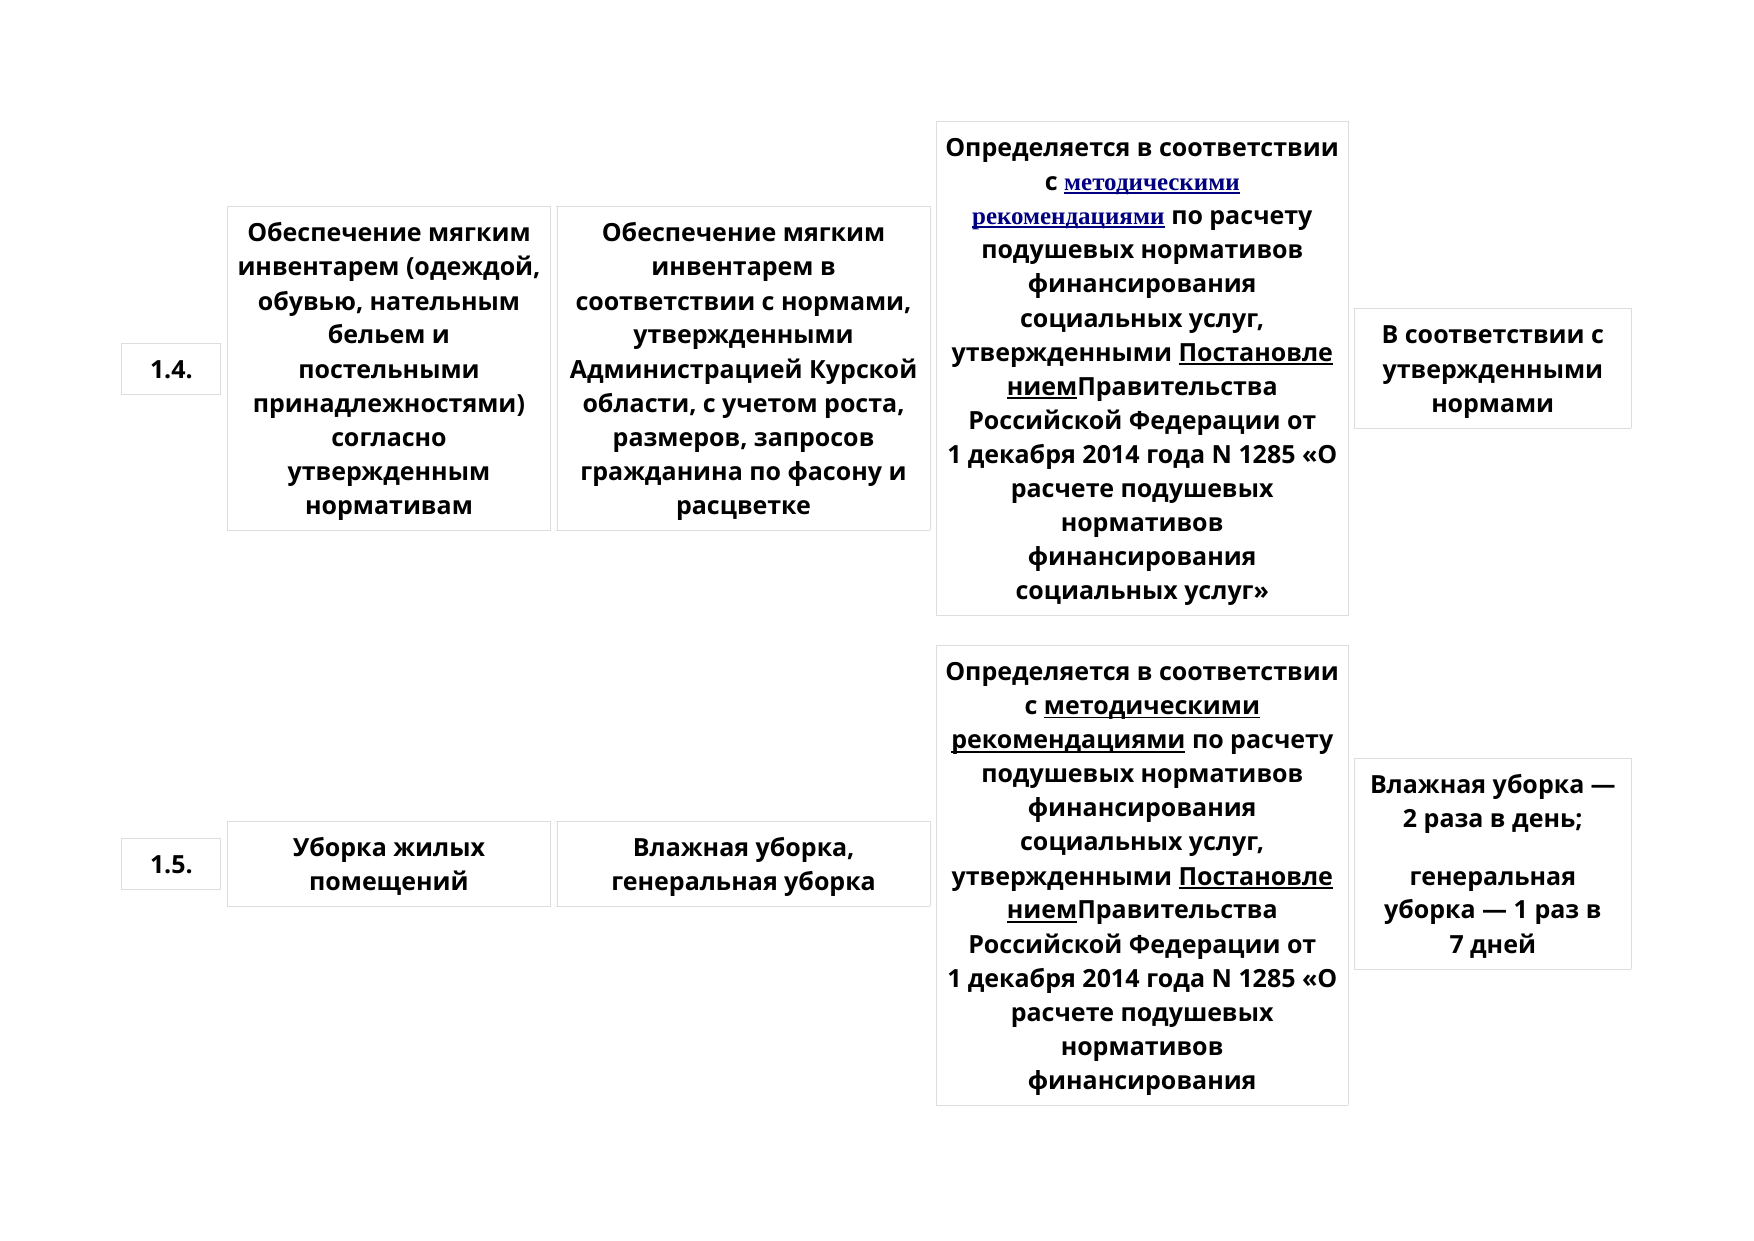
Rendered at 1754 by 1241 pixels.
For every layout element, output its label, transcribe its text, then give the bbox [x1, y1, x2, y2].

table_cell Уборка жилых помещений [224, 642, 553, 1108]
table_cell В соответствии с утвержденными нормами [1351, 118, 1634, 642]
table_cell 1.5. [118, 642, 224, 1108]
table_cell Определяется в соответствии с методическими рекомендациями по расчету подушевых нормативов финансирования социальных услуг, утвержденными ПостановлениемПравительства Российской Федерации от 1 декабря 2014 года N 1285 «О расчете подушевых нормативов финансирования [933, 642, 1351, 1108]
table_cell Определяется в соответствии с методическими рекомендациями по расчету подушевых нормативов финансирования социальных услуг, утвержденными ПостановлениемПравительства Российской Федерации от 1 декабря 2014 года N 1285 «О расчете подушевых нормативов финансирования социальных услуг» [933, 118, 1351, 642]
table_cell Влажная уборка, генеральная уборка [554, 642, 933, 1108]
table_cell 1.4. [118, 118, 224, 642]
table_cell Влажная уборка — 2 раза в день; генеральная уборка — 1 раз в 7 дней [1351, 642, 1634, 1108]
table_cell Обеспечение мягким инвентарем в соответствии с нормами, утвержденными Администрацией Курской области, с учетом роста, размеров, запросов гражданина по фасону и расцветке [554, 118, 933, 642]
table_cell Обеспечение мягким инвентарем (одеждой, обувью, нательным бельем и постельными принадлежностями) согласно утвержденным нормативам [224, 118, 553, 642]
